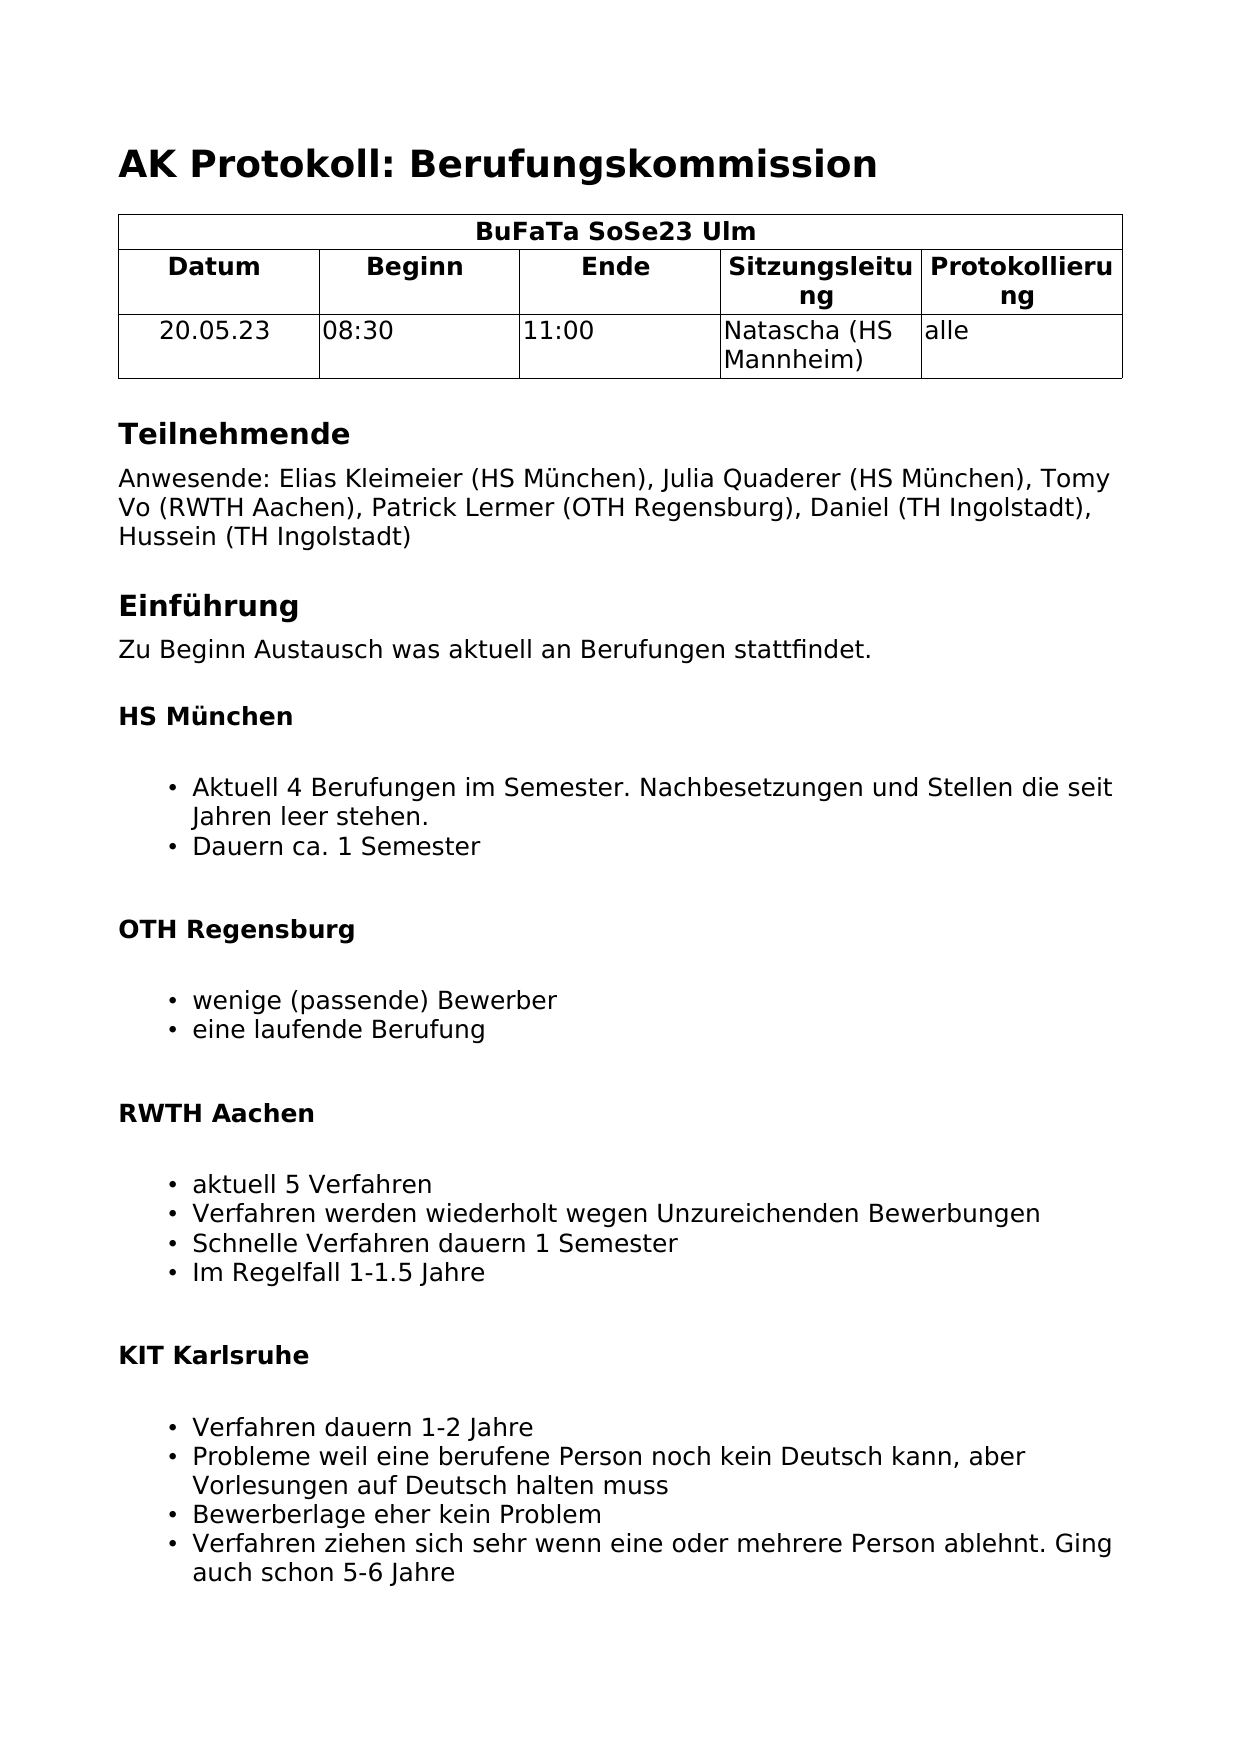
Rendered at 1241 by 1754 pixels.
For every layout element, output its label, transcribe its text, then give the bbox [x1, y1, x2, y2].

table_cell 08:30 [320, 315, 519, 378]
subtitle OTH Regensburg [118, 915, 1122, 944]
list eine laufende Berufung [177, 1016, 1122, 1045]
list wenige (passende) Bewerber [177, 986, 1122, 1016]
subtitle HS München [118, 702, 1122, 731]
subtitle RWTH Aachen [118, 1099, 1122, 1128]
list Dauern ca. 1 Semester [177, 832, 1122, 861]
list Aktuell 4 Berufungen im Semester. Nachbesetzungen und Stellen die seit Jahren leer stehen. [177, 773, 1122, 832]
list Schnelle Verfahren dauern 1 Semester [177, 1229, 1122, 1258]
table_cell 20.05.23 [119, 315, 319, 378]
list Verfahren dauern 1-2 Jahre [177, 1413, 1122, 1442]
table_cell Ende [520, 250, 720, 313]
text Anwesende: Elias Kleimeier (HS München), Julia Quaderer (HS München), Tomy Vo (RWTH Aachen), Patrick Lermer (OTH Regensburg), Daniel (TH Ingolstadt), Hussein (TH Ingolstadt) [118, 464, 1122, 552]
subtitle KIT Karlsruhe [118, 1342, 1122, 1371]
list aktuell 5 Verfahren [177, 1170, 1122, 1199]
table_cell Sitzungsleitung [721, 250, 921, 313]
table_cell Natascha (HS Mannheim) [721, 315, 921, 378]
table_cell Datum [119, 250, 319, 313]
table_header BuFaTa SoSe23 Ulm [119, 215, 1122, 249]
table_cell alle [922, 315, 1122, 378]
table_cell Beginn [320, 250, 519, 313]
subtitle Einführung [118, 589, 1122, 623]
table_cell 11:00 [520, 315, 720, 378]
list Verfahren werden wiederholt wegen Unzureichenden Bewerbungen [177, 1199, 1122, 1229]
text Zu Beginn Austausch was aktuell an Berufungen stattfindet. [118, 636, 1122, 665]
subtitle Teilnehmende [118, 418, 1122, 452]
subtitle AK Protokoll: Berufungskommission [118, 143, 1122, 187]
list Verfahren ziehen sich sehr wenn eine oder mehrere Person ablehnt. Ging auch schon 5-6 Jahre [177, 1529, 1122, 1588]
list Probleme weil eine berufene Person noch kein Deutsch kann, aber Vorlesungen auf Deutsch halten muss [177, 1442, 1122, 1500]
list Bewerberlage eher kein Problem [177, 1500, 1122, 1529]
list Im Regelfall 1-1.5 Jahre [177, 1258, 1122, 1287]
table_cell Protokollierung [922, 250, 1122, 313]
